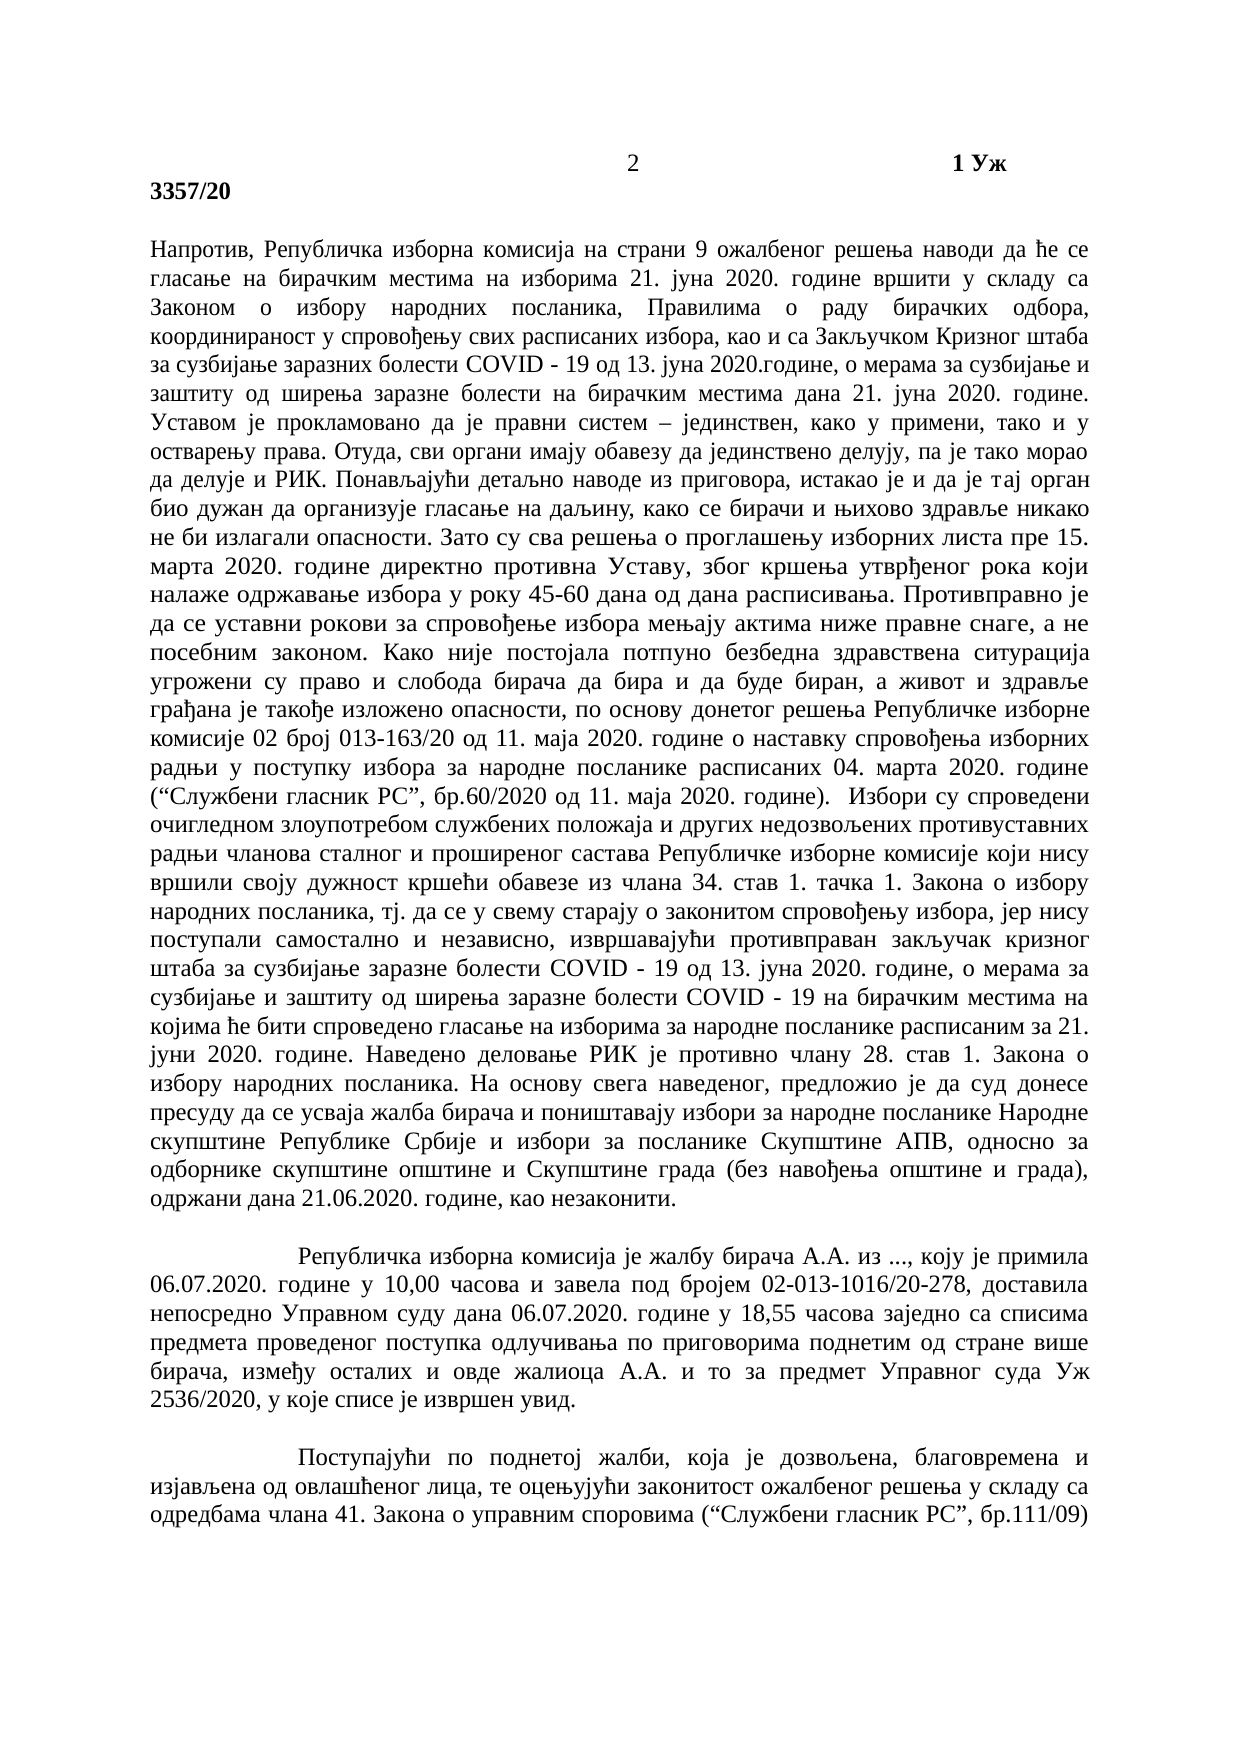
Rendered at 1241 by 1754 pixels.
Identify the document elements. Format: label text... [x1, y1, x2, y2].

text Поступајући по поднетој жалби, која је дозвољена, благовремена и изјављена од овлашћеног лица, те оцењујући законитост ожалбеног решења у складу са одредбама члана 41. Закона о управним споровима (“Службени гласник РС”, бр.111/09) [150, 1442, 1090, 1528]
text Републичка изборна комисија је жалбу бирача A.A. из ..., коју је примила 06.07.2020. године у 10,00 часова и завела под бројем 02-013-1016/20-278, доставила непосредно Управном суду дана 06.07.2020. године у 18,55 часова заједно са списима предмета проведеног поступка одлучивања по приговорима поднетим од стране више бирача, између осталих и овде жалиоца А.А. и то за предмет Управног суда Уж 2536/2020, у које списе је извршен увид. [150, 1241, 1090, 1413]
text Напротив, Републичка изборна комисија на страни 9 ожалбеног решења наводи да ће се гласање на бирачким местима на изборима 21. јуна 2020. године вршити у складу са Законом о избору народних посланика, Правилима о раду бирачких одбора, координираност у спровођењу свих расписаних избора, као и са Закључком Кризног штаба за сузбијање заразних болести COVID - 19 од 13. јуна 2020.године, о мерама за сузбијање и заштиту од ширења заразне болести на бирачким местима дана 21. јуна 2020. године. Уставом је прокламовано да је правни систем – јединствен, како у примени, тако и у остварењу права. Отуда, сви органи имају обавезу да јединствено делују, па је тако морао да делује и РИК. Понављајући детаљно наводе из приговора, истакао је и да је тај орган био дужан да организује гласање на даљину, како се бирачи и њихово здравље никако не би излагали опасности. Зато су сва решења о проглашењу изборних листа пре 15. марта 2020. године директно противна Уставу, због кршења утврђеног рока који налаже одржавање избора у року 45-60 дана од дана расписивања. Противправно је да се уставни рокови за спровођење избора мењају актима ниже правне снаге, а не посебним законом. Како није постојала потпуно безбедна здравствена ситурација угрожени су право и слобода бирача да бира и да буде биран, а живот и здравље грађана је такође изложено опасности, по основу донетог решења Републичке изборне комисије 02 број 013-163/20 од 11. маја 2020. године о наставку спровођења изборних радњи у поступку избора за народне посланике расписаних 04. марта 2020. године (“Службени гласник РС”, бр.60/2020 од 11. маја 2020. године). Избори су спроведени очигледном злоупотребом службених положаја и других недозвољених противуставних радњи чланова сталног и проширеног састава Републичке изборне комисије који нису вршили своју дужност кршећи обавезе из члана 34. став 1. тачка 1. Закона о избору народних посланика, тј. да се у свему старају о законитом спровођењу избора, јер нису поступали самостално и независно, извршавајући противправан закључак кризног штаба за сузбијање заразне болести COVID - 19 од 13. јуна 2020. године, о мерама за сузбијање и заштиту од ширења заразне болести COVID - 19 на бирачким местима на којима ће бити спроведено гласање на изборима за народне посланике расписаним за 21. јуни 2020. године. Наведено деловање РИК је противно члану 28. став 1. Закона о избору народних посланика. На основу свега наведеног, предложио је да суд донесе пресуду да се усваја жалба бирача и поништавају избори за народне посланике Народне скупштине Републике Србије и избори за посланике Скупштине АПВ, односно за одборнике скупштине општине и Скупштине града (без навођења општине и града), одржани дана 21.06.2020. године, као незаконити. [150, 234, 1090, 1212]
